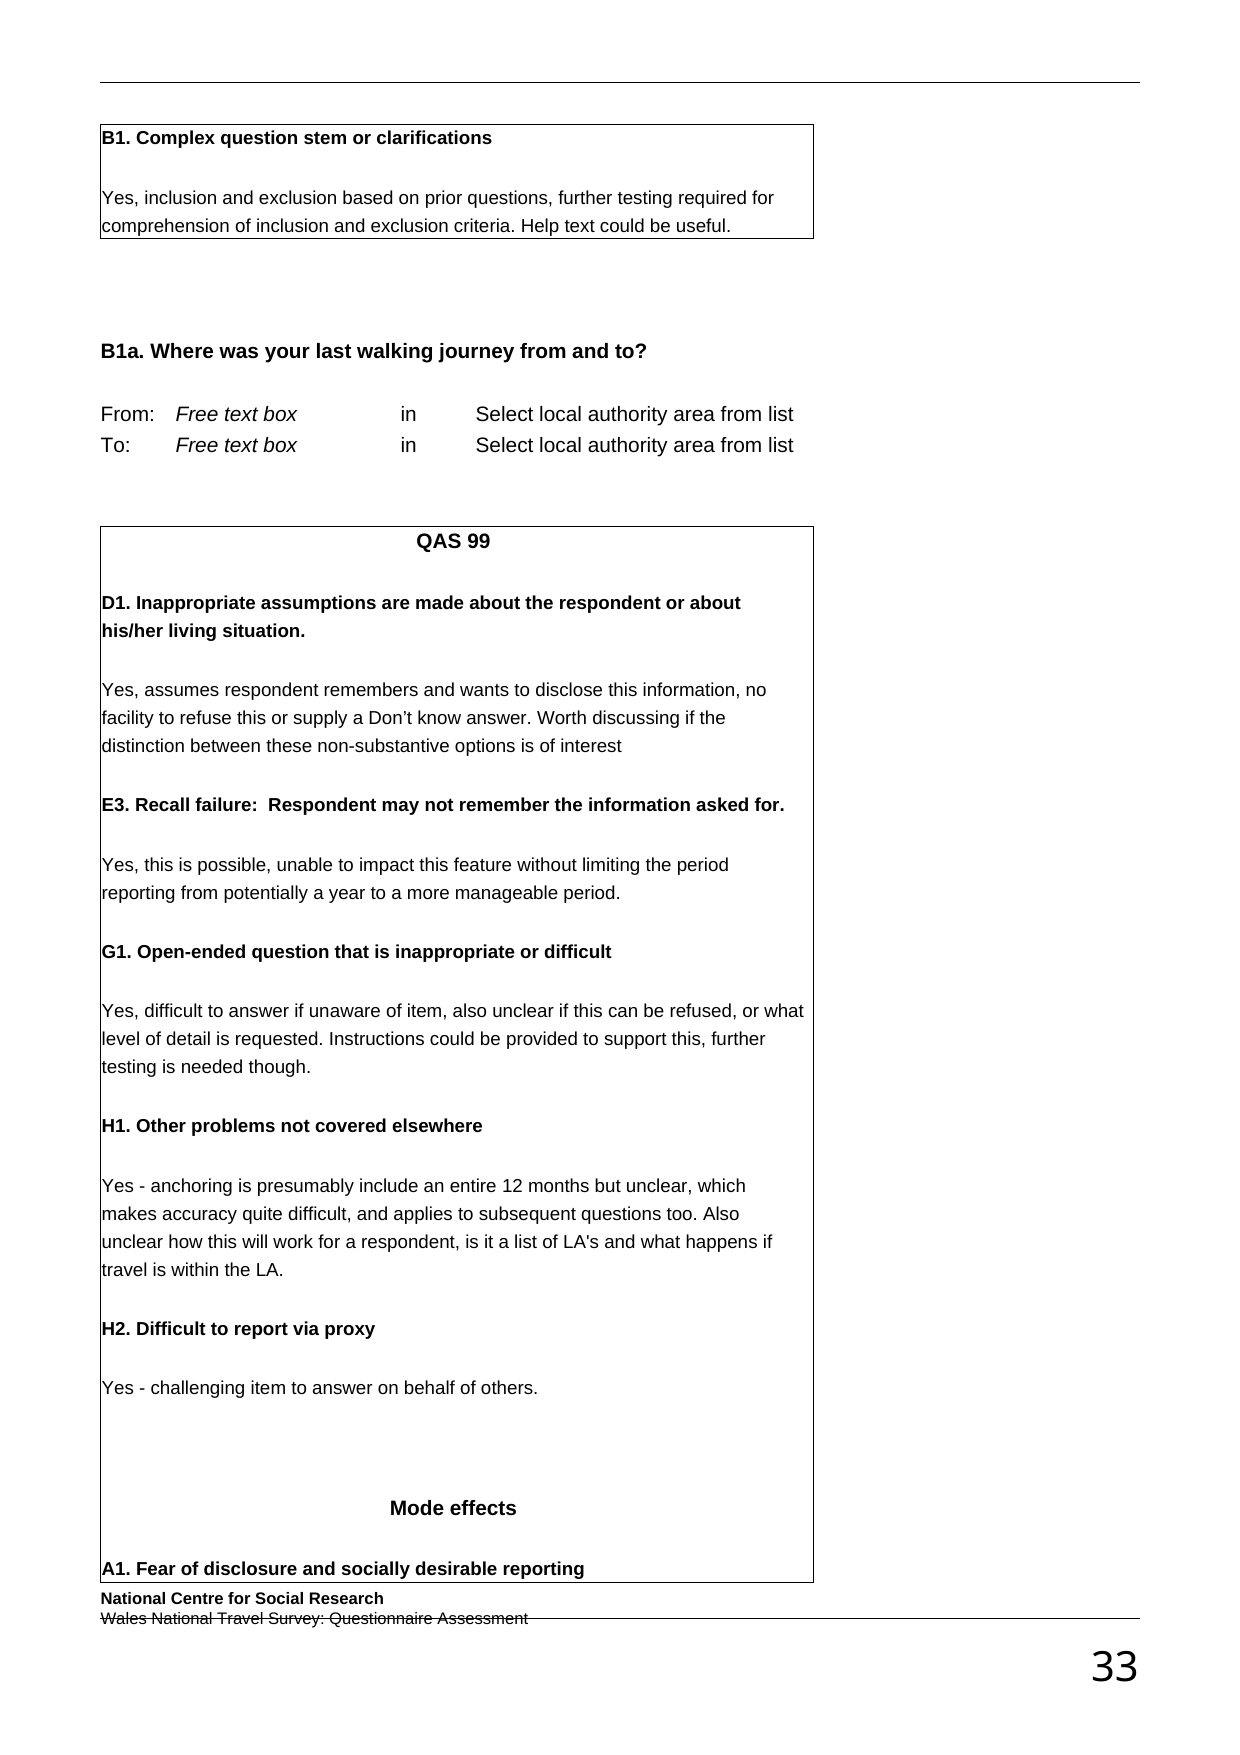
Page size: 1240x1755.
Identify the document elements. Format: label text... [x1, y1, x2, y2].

text QAS 99 [101, 527, 813, 553]
text To: Free text box in Select local authority area from list [100, 433, 1139, 457]
text Yes, assumes respondent remembers and wants to disclose this information, no facility to refuse this or supply a Don’t know answer. Worth discussing if the distinction between these non-substantive options is of interest [101, 676, 813, 756]
text H1. Other problems not covered elsewhere [101, 1112, 813, 1137]
text H2. Difficult to report via proxy [101, 1315, 813, 1339]
text Yes, difficult to answer if unaware of item, also unclear if this can be refused, or what level of detail is requested. Instructions could be provided to support this, further testing is needed though. [101, 997, 813, 1078]
text B1a. Where was your last walking journey from and to? [100, 339, 1139, 363]
text Yes - anchoring is presumably include an entire 12 months but unclear, which makes accuracy quite difficult, and applies to subsequent questions too. Also unclear how this will work for a respondent, is it a list of LA's and what happens if travel is within the LA. [101, 1171, 813, 1280]
text G1. Open-ended question that is inappropriate or difficult [101, 938, 813, 962]
text A1. Fear of disclosure and socially desirable reporting [101, 1555, 813, 1582]
text B1. Complex question stem or clarifications [101, 125, 813, 149]
text Mode effects [101, 1493, 813, 1520]
text E3. Recall failure: Respondent may not remember the information asked for. [101, 791, 813, 816]
text Yes - challenging item to answer on behalf of others. [101, 1374, 813, 1399]
text D1. Inappropriate assumptions are made about the respondent or about his/her living situation. [101, 588, 813, 641]
text Yes, inclusion and exclusion based on prior questions, further testing required for comprehension of inclusion and exclusion criteria. Help text could be useful. [101, 183, 813, 238]
text From: Free text box in Select local authority area from list [100, 401, 1139, 425]
text Yes, this is possible, unable to impact this feature without limiting the period reporting from potentially a year to a more manageable period. [101, 850, 813, 903]
